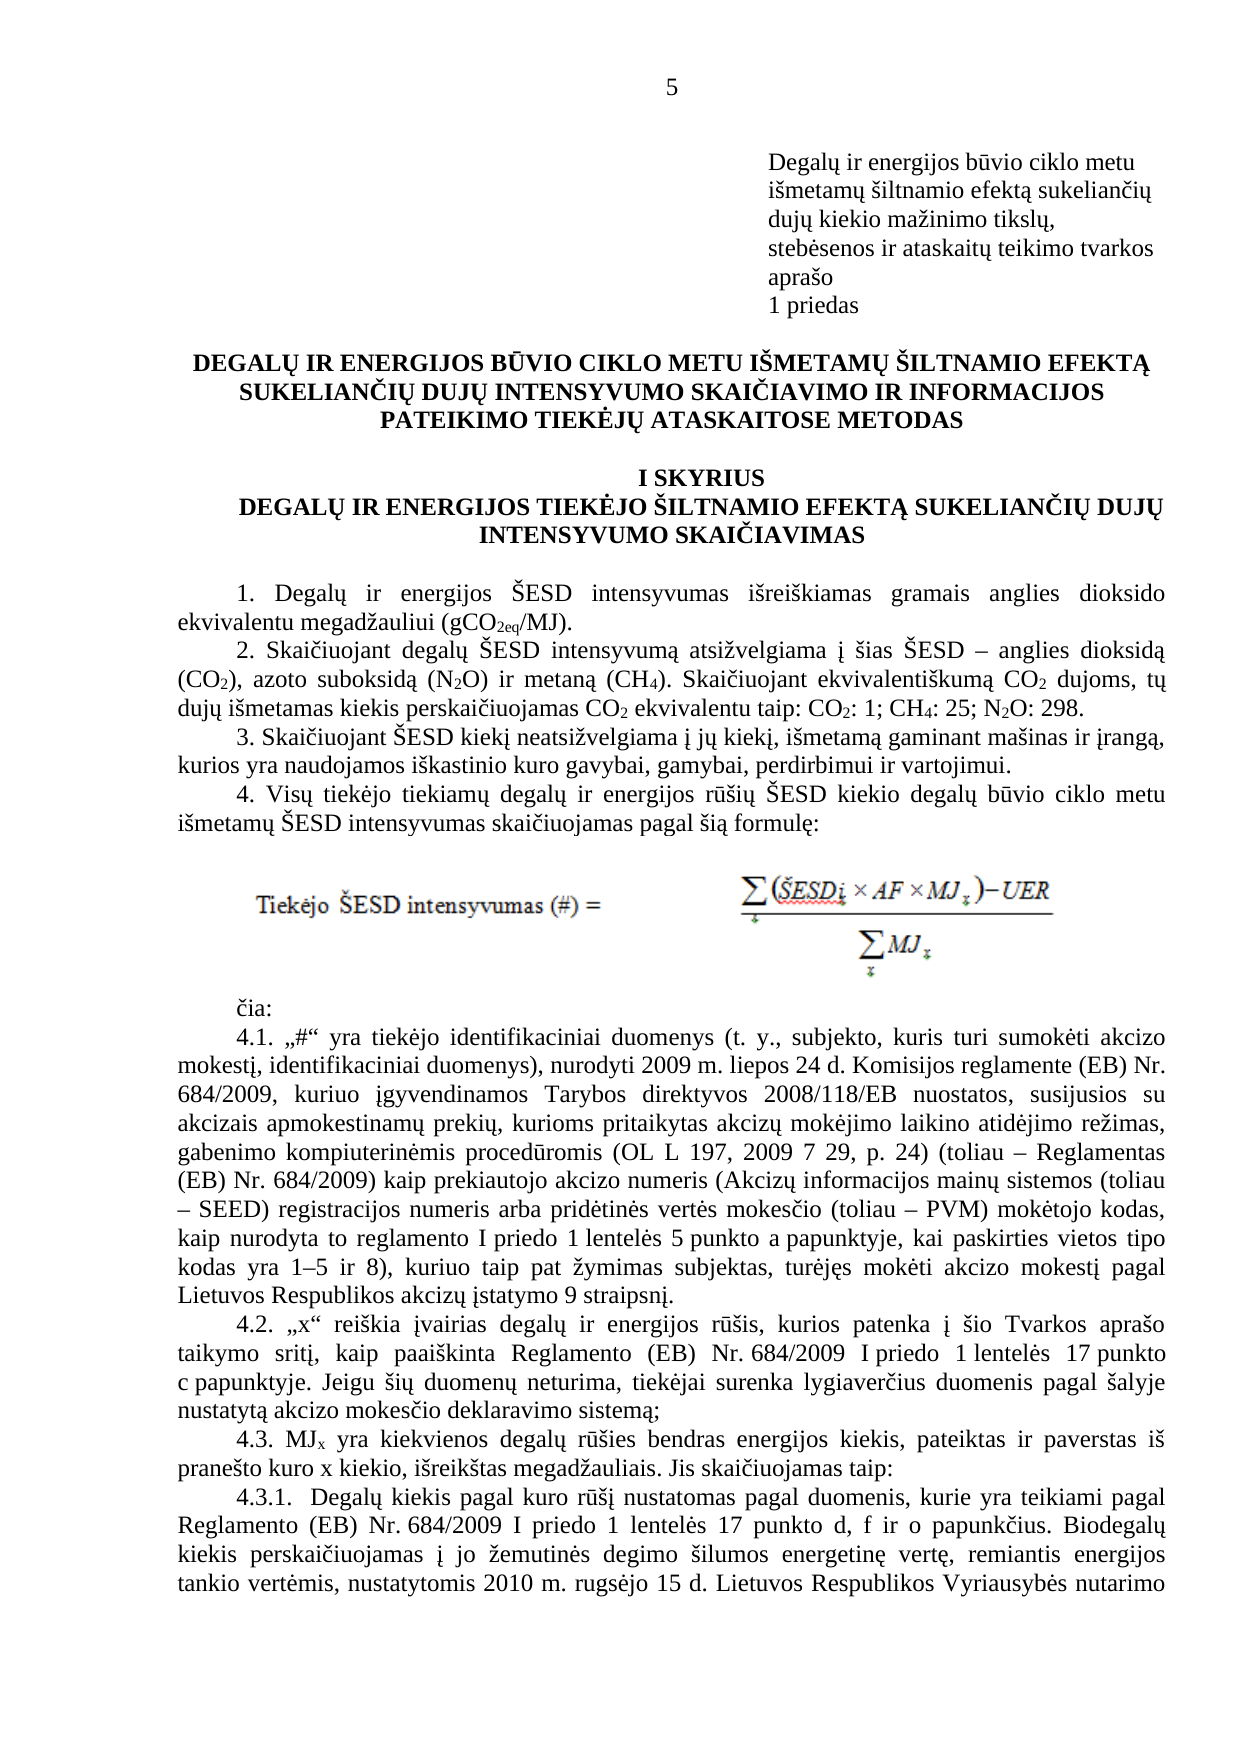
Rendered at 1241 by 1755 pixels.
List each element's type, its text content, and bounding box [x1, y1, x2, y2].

text I SKYRIUS [177, 463, 1166, 492]
text 4. Visų tiekėjo tiekiamų degalų ir energijos rūšių ŠESD kiekio degalų būvio ciklo metu išmetamų ŠESD intensyvumas skaičiuojamas pagal šią formulę: [177, 779, 1166, 837]
text 4.3.1. Degalų kiekis pagal kuro rūšį nustatomas pagal duomenis, kurie yra teikiami pagal Reglamento (EB) Nr. 684/2009 I priedo 1 lentelės 17 punkto d, f ir o papunkčius. Biodegalų kiekis perskaičiuojamas į jo žemutinės degimo šilumos energetinę vertę, remiantis energijos tankio vertėmis, nustatytomis 2010 m. rugsėjo 15 d. Lietuvos Respublikos Vyriausybės nutarimo [177, 1482, 1166, 1597]
text 4.3. MJx yra kiekvienos degalų rūšies bendras energijos kiekis, pateiktas ir paverstas iš pranešto kuro x kiekio, išreikštas megadžauliais. Jis skaičiuojamas taip: [177, 1424, 1166, 1482]
text Degalų ir energijos būvio ciklo metu išmetamų šiltnamio efektą sukeliančių dujų kiekio mažinimo tikslų, stebėsenos ir ataskaitų teikimo tvarkos aprašo 1 priedas [768, 147, 1166, 319]
text 4.1. „#“ yra tiekėjo identifikaciniai duomenys (t. y., subjekto, kuris turi sumokėti akcizo mokestį, identifikaciniai duomenys), nurodyti 2009 m. liepos 24 d. Komisijos reglamente (EB) Nr. 684/2009, kuriuo įgyvendinamos Tarybos direktyvos 2008/118/EB nuostatos, susijusios su akcizais apmokestinamų prekių, kurioms pritaikytas akcizų mokėjimo laikino atidėjimo režimas, gabenimo kompiuterinėmis procedūromis (OL L 197, 2009 7 29, p. 24) (toliau – Reglamentas (EB) Nr. 684/2009) kaip prekiautojo akcizo numeris (Akcizų informacijos mainų sistemos (toliau – SEED) registracijos numeris arba pridėtinės vertės mokesčio (toliau – PVM) mokėtojo kodas, kaip nurodyta to reglamento I priedo 1 lentelės 5 punkto a papunktyje, kai paskirties vietos tipo kodas yra 1–5 ir 8), kuriuo taip pat žymimas subjektas, turėjęs mokėti akcizo mokestį pagal Lietuvos Respublikos akcizų įstatymo 9 straipsnį. [177, 1022, 1166, 1309]
text čia: [177, 993, 1166, 1022]
text 2. Skaičiuojant degalų ŠESD intensyvumą atsižvelgiama į šias ŠESD – anglies dioksidą (CO2), azoto suboksidą (N2O) ir metaną (CH4). Skaičiuojant ekvivalentiškumą CO2 dujoms, tų dujų išmetamas kiekis perskaičiuojamas CO2 ekvivalentu taip: CO2: 1; CH4: 25; N2O: 298. [177, 636, 1166, 722]
text 1. Degalų ir energijos ŠESD intensyvumas išreiškiamas gramais anglies dioksido ekvivalentu megadžauliui (gCO2eq/MJ). [177, 578, 1166, 636]
text DEGALŲ IR ENERGIJOS BŪVIO CIKLO METU IŠMETAMŲ ŠILTNAMIO EFEKTĄ SUKELIANČIŲ DUJŲ INTENSYVUMO SKAIČIAVIMO IR INFORMACIJOS PATEIKIMO TIEKĖJŲ ATASKAITOSE METODAS [177, 348, 1166, 434]
text 4.2. „x“ reiškia įvairias degalų ir energijos rūšis, kurios patenka į šio Tvarkos aprašo taikymo sritį, kaip paaiškinta Reglamento (EB) Nr. 684/2009 I priedo 1 lentelės 17 punkto c papunktyje. Jeigu šių duomenų neturima, tiekėjai surenka lygiaverčius duomenis pagal šalyje nustatytą akcizo mokesčio deklaravimo sistemą; [177, 1309, 1166, 1424]
text 3. Skaičiuojant ŠESD kiekį neatsižvelgiama į jų kiekį, išmetamą gaminant mašinas ir įrangą, kurios yra naudojamos iškastinio kuro gavybai, gamybai, perdirbimui ir vartojimui. [177, 722, 1166, 779]
text DEGALŲ IR ENERGIJOS TIEKĖJO ŠILTNAMIO EFEKTĄ SUKELIANČIŲ DUJŲ INTENSYVUMO SKAIČIAVIMAS [177, 492, 1166, 549]
